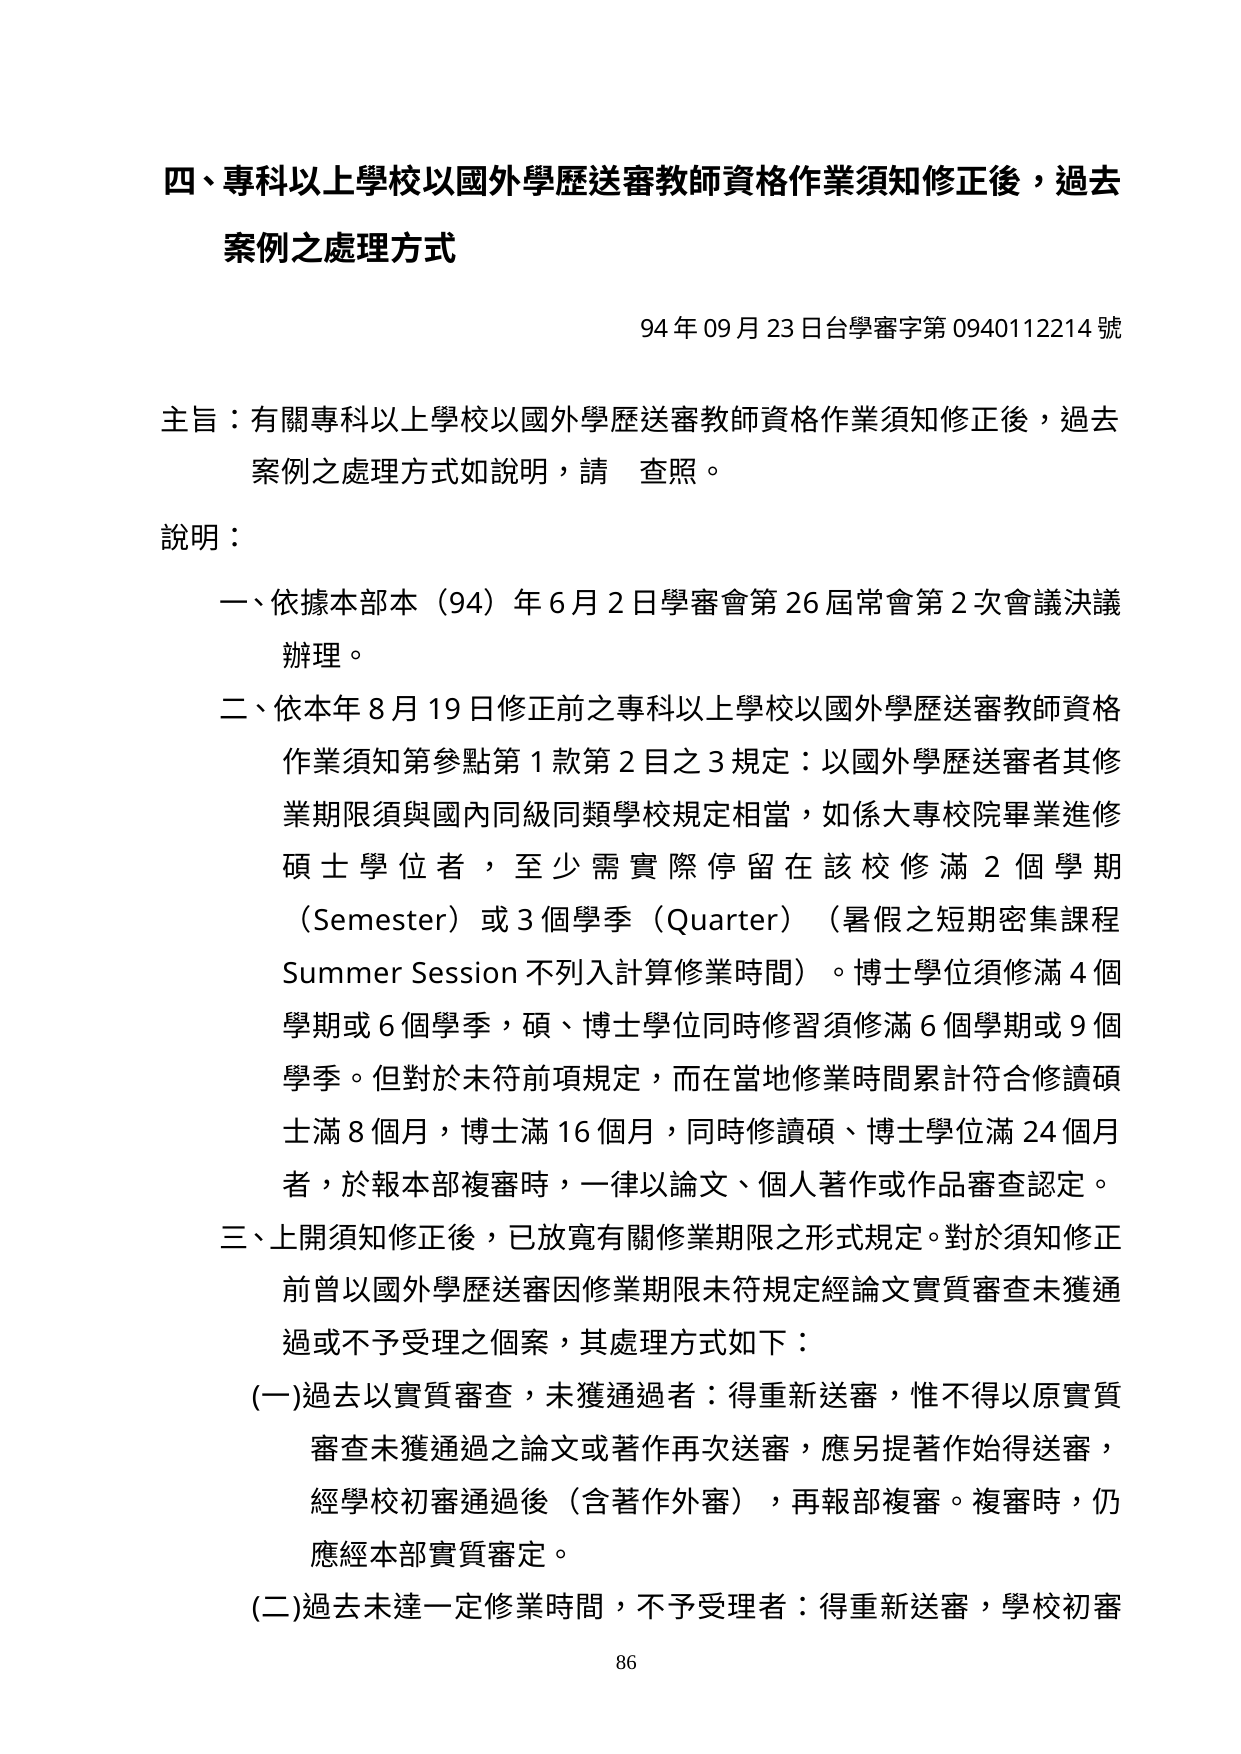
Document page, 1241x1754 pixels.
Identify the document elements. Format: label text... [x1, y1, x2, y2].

subtitle 四、專科以上學校以國外學歷送審教師資格作業須知修正後，過去案例之處理方式 [163, 154, 1122, 270]
text 94年09月23日台學審字第0940112214號 [169, 308, 1122, 344]
text (二)過去未達一定修業時間，不予受理者：得重新送審，學校初審 [130, 1584, 1122, 1626]
text 主旨：有關專科以上學校以國外學歷送審教師資格作業須知修正後，過去案例之處理方式如說明，請 查照。 [160, 396, 1122, 491]
text 說明： [160, 514, 1122, 557]
text 三、上開須知修正後，已放寬有關修業期限之形式規定。對於須知修正前曾以國外學歷送審因修業期限未符規定經論文實質審查未獲通過或不予受理之個案，其處理方式如下： [130, 1214, 1122, 1362]
text (一)過去以實質審查，未獲通過者：得重新送審，惟不得以原實質審查未獲通過之論文或著作再次送審，應另提著作始得送審，經學校初審通過後（含著作外審），再報部複審。複審時，仍應經本部實質審定。 [130, 1373, 1122, 1573]
text 一、依據本部本（94）年6月2日學審會第26屆常會第2次會議決議辦理。 [130, 579, 1122, 675]
text 二、依本年8月19日修正前之專科以上學校以國外學歷送審教師資格作業須知第參點第1款第2目之3規定：以國外學歷送審者其修業期限須與國內同級同類學校規定相當，如係大專校院畢業進修碩士學位者，至少需實際停留在該校修滿2個學期（Semester）或3個學季（Quarter）（暑假之短期密集課程Summer Session不列入計算修業時間）。博士學位須修滿4個學期或6個學季，碩、博士學位同時修習須修滿6個學期或9個學季。但對於未符前項規定，而在當地修業時間累計符合修讀碩士滿8個月，博士滿16個月，同時修讀碩、博士學位滿24個月者，於報本部複審時，一律以論文、個人著作或作品審查認定。 [130, 685, 1122, 1204]
